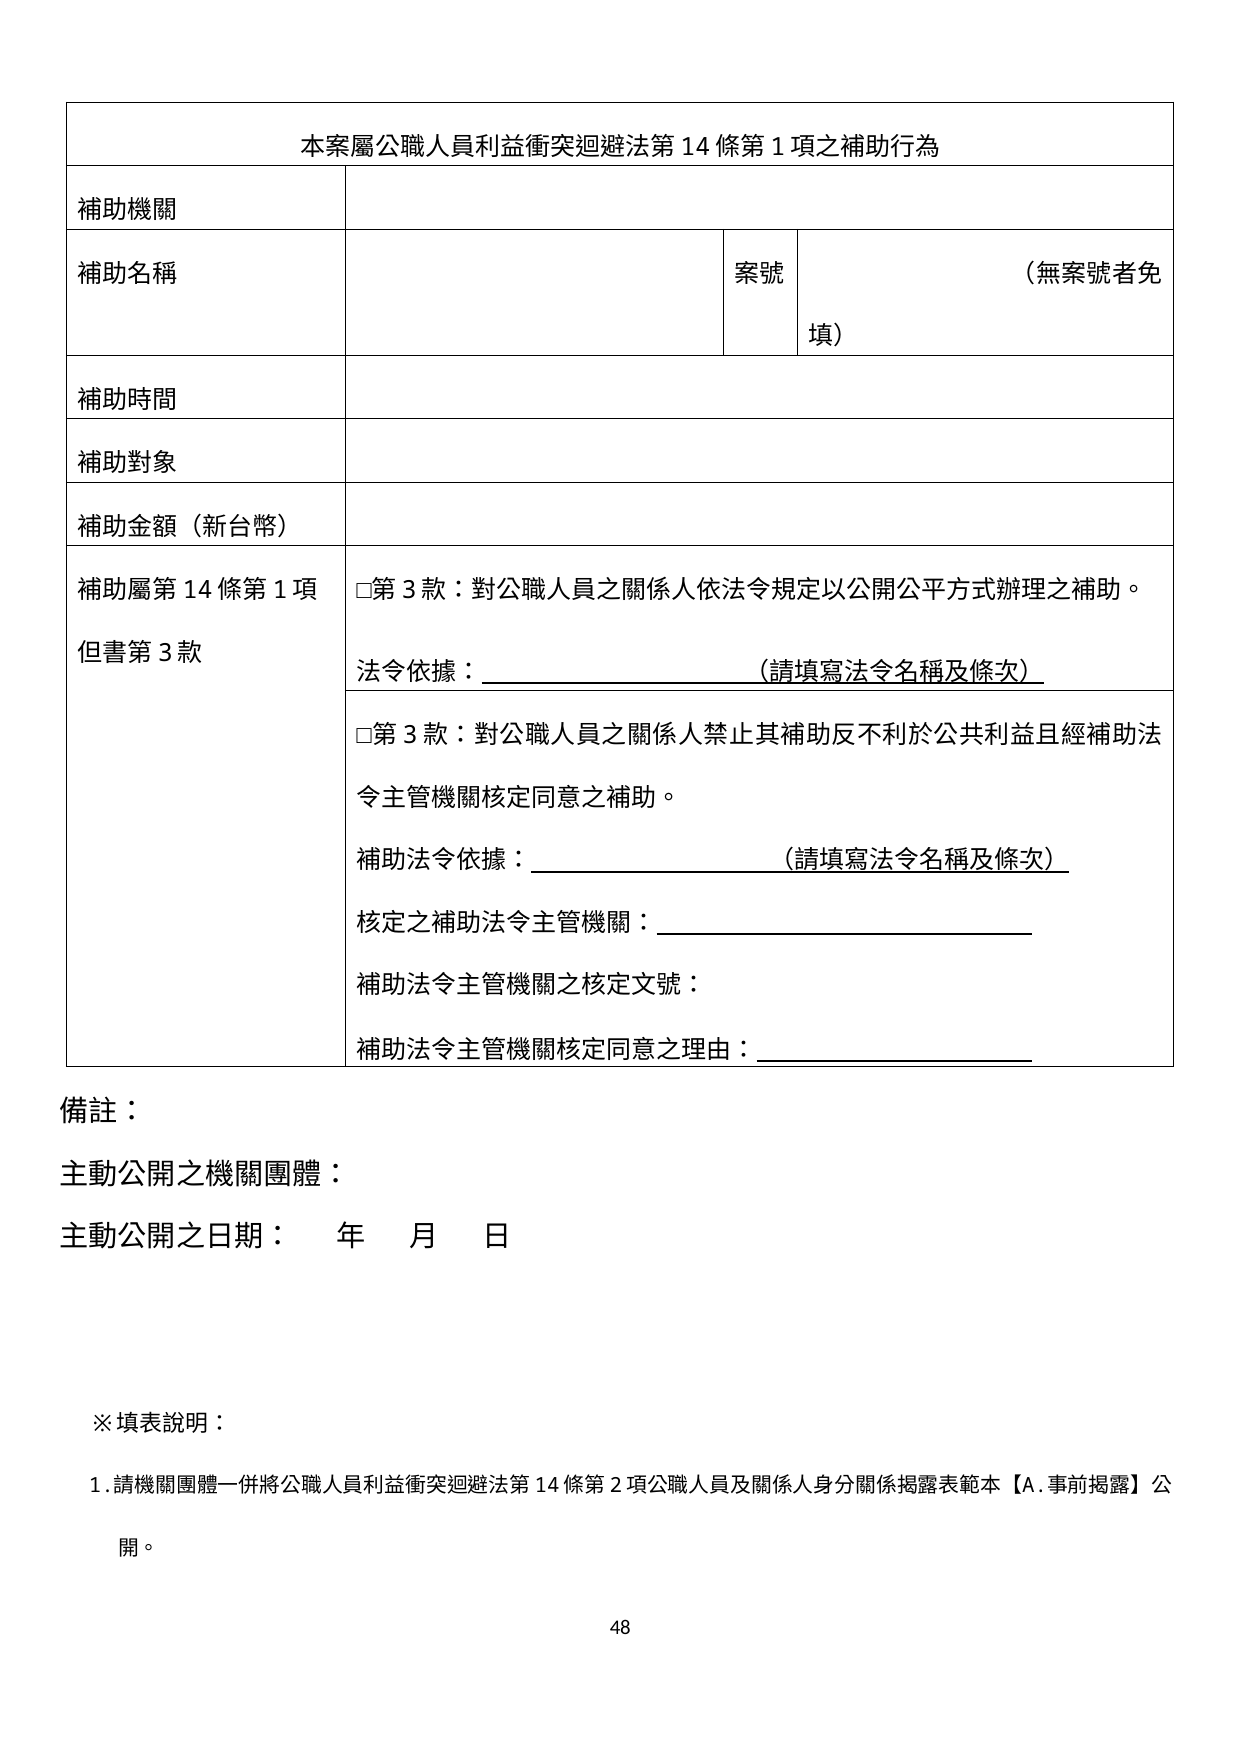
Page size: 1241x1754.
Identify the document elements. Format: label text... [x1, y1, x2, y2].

table_cell [346, 356, 1173, 418]
text 1.請機關團體一併將公職人員利益衝突迴避法第14條第2項公職人員及關係人身分關係揭露表範本【A.事前揭露】公開。 [88, 1442, 1187, 1567]
table_cell 補助對象 [67, 419, 345, 482]
table_cell 補助金額（新台幣） [67, 483, 345, 545]
text 主動公開之機關團體： [59, 1130, 1063, 1192]
table_cell 補助名稱 [67, 230, 345, 355]
table_cell 補助屬第14條第1項但書第3款 [67, 546, 345, 1066]
table_cell □第3款：對公職人員之關係人禁止其補助反不利於公共利益且經補助法令主管機關核定同意之補助。 補助法令依據： （請填寫法令名稱及條次） 核定之補助法令主管機關： 補助法令主管機關之核定文號： 補助法令主管機關核定同意之理由： [346, 691, 1173, 1066]
text 備註： [59, 1067, 1063, 1130]
table_cell [346, 166, 1173, 229]
table_cell 補助機關 [67, 166, 345, 229]
text ※填表說明： [89, 1380, 1063, 1442]
table_header 本案屬公職人員利益衝突迴避法第14條第1項之補助行為 [67, 103, 1173, 165]
table_cell □第3款：對公職人員之關係人依法令規定以公開公平方式辦理之補助。 法令依據： （請填寫法令名稱及條次） [346, 546, 1173, 690]
text 主動公開之日期： 年 月 日 [59, 1192, 1063, 1255]
table_cell 補助時間 [67, 356, 345, 418]
table_cell [346, 483, 1173, 545]
table_cell [346, 419, 1173, 482]
table_cell 案號 [724, 230, 797, 355]
table_cell [346, 230, 723, 355]
table_cell （無案號者免填） [798, 230, 1173, 355]
